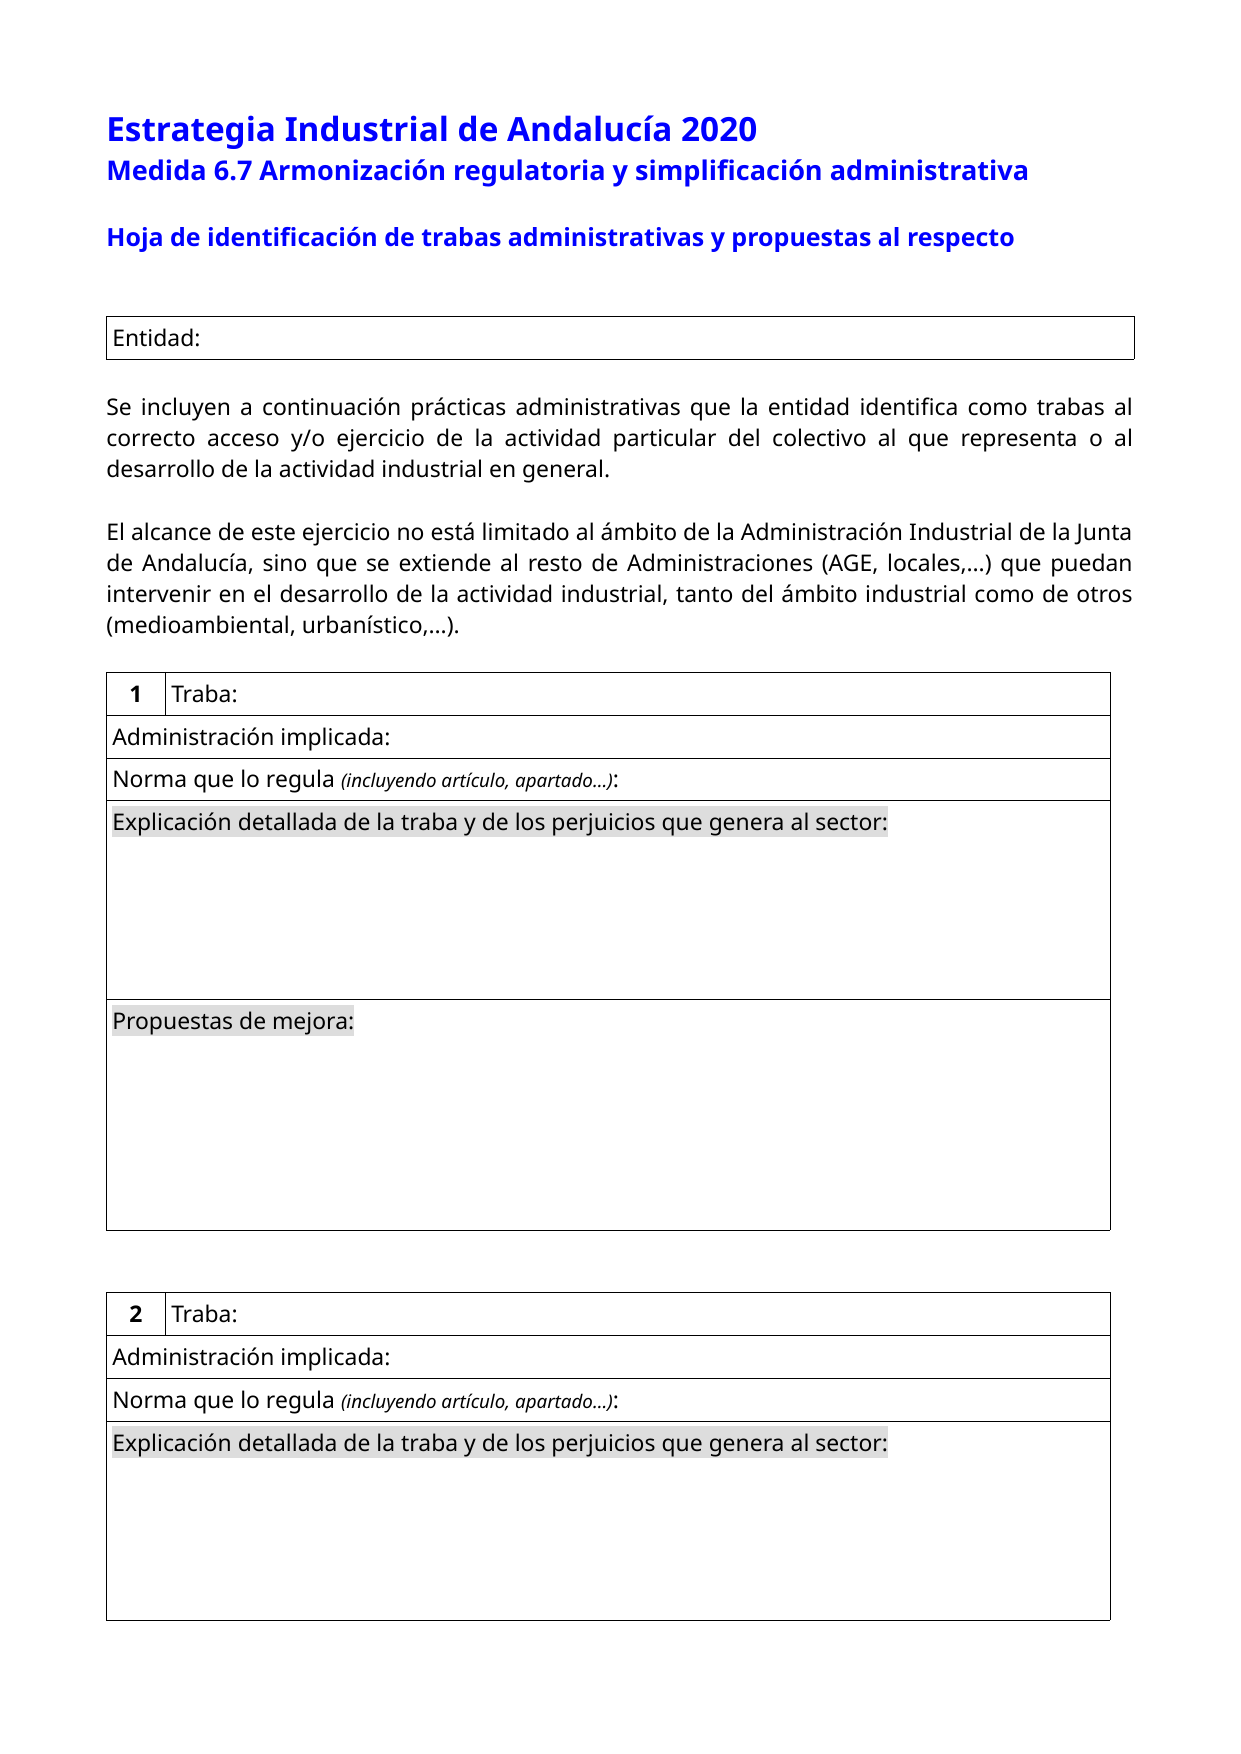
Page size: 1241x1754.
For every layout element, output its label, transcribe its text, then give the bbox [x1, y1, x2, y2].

table_header Traba: [166, 673, 1110, 714]
table_cell Administración implicada: [107, 1336, 1110, 1378]
table_cell Norma que lo regula (incluyendo artículo, apartado...): [107, 1379, 1110, 1421]
table_cell Explicación detallada de la traba y de los perjuicios que genera al sector: [107, 1422, 1110, 1620]
text Se incluyen a continuación prácticas administrativas que la entidad identifica como trabas al correcto acceso y/o ejercicio de la actividad particular del colectivo al que representa o al desarrollo de la actividad industrial en general. [106, 391, 1134, 484]
text Hoja de identificación de trabas administrativas y propuestas al respecto [106, 220, 1134, 254]
table_header 2 [107, 1293, 165, 1335]
table_cell Propuestas de mejora: [107, 1000, 1110, 1229]
text Estrategia Industrial de Andalucía 2020 [106, 106, 1134, 152]
table_header 1 [107, 673, 165, 714]
table_cell Norma que lo regula (incluyendo artículo, apartado...): [107, 759, 1110, 800]
table_cell Explicación detallada de la traba y de los perjuicios que genera al sector: [107, 801, 1110, 999]
text Medida 6.7 Armonización regulatoria y simplificación administrativa [106, 152, 1134, 188]
table_header Entidad: [107, 317, 1134, 359]
table_header Traba: [166, 1293, 1110, 1335]
table_cell Administración implicada: [107, 716, 1110, 757]
text El alcance de este ejercicio no está limitado al ámbito de la Administración Industrial de la Junta de Andalucía, sino que se extiende al resto de Administraciones (AGE, locales,…) que puedan intervenir en el desarrollo de la actividad industrial, tanto del ámbito industrial como de otros (medioambiental, urbanístico,…). [106, 516, 1134, 641]
